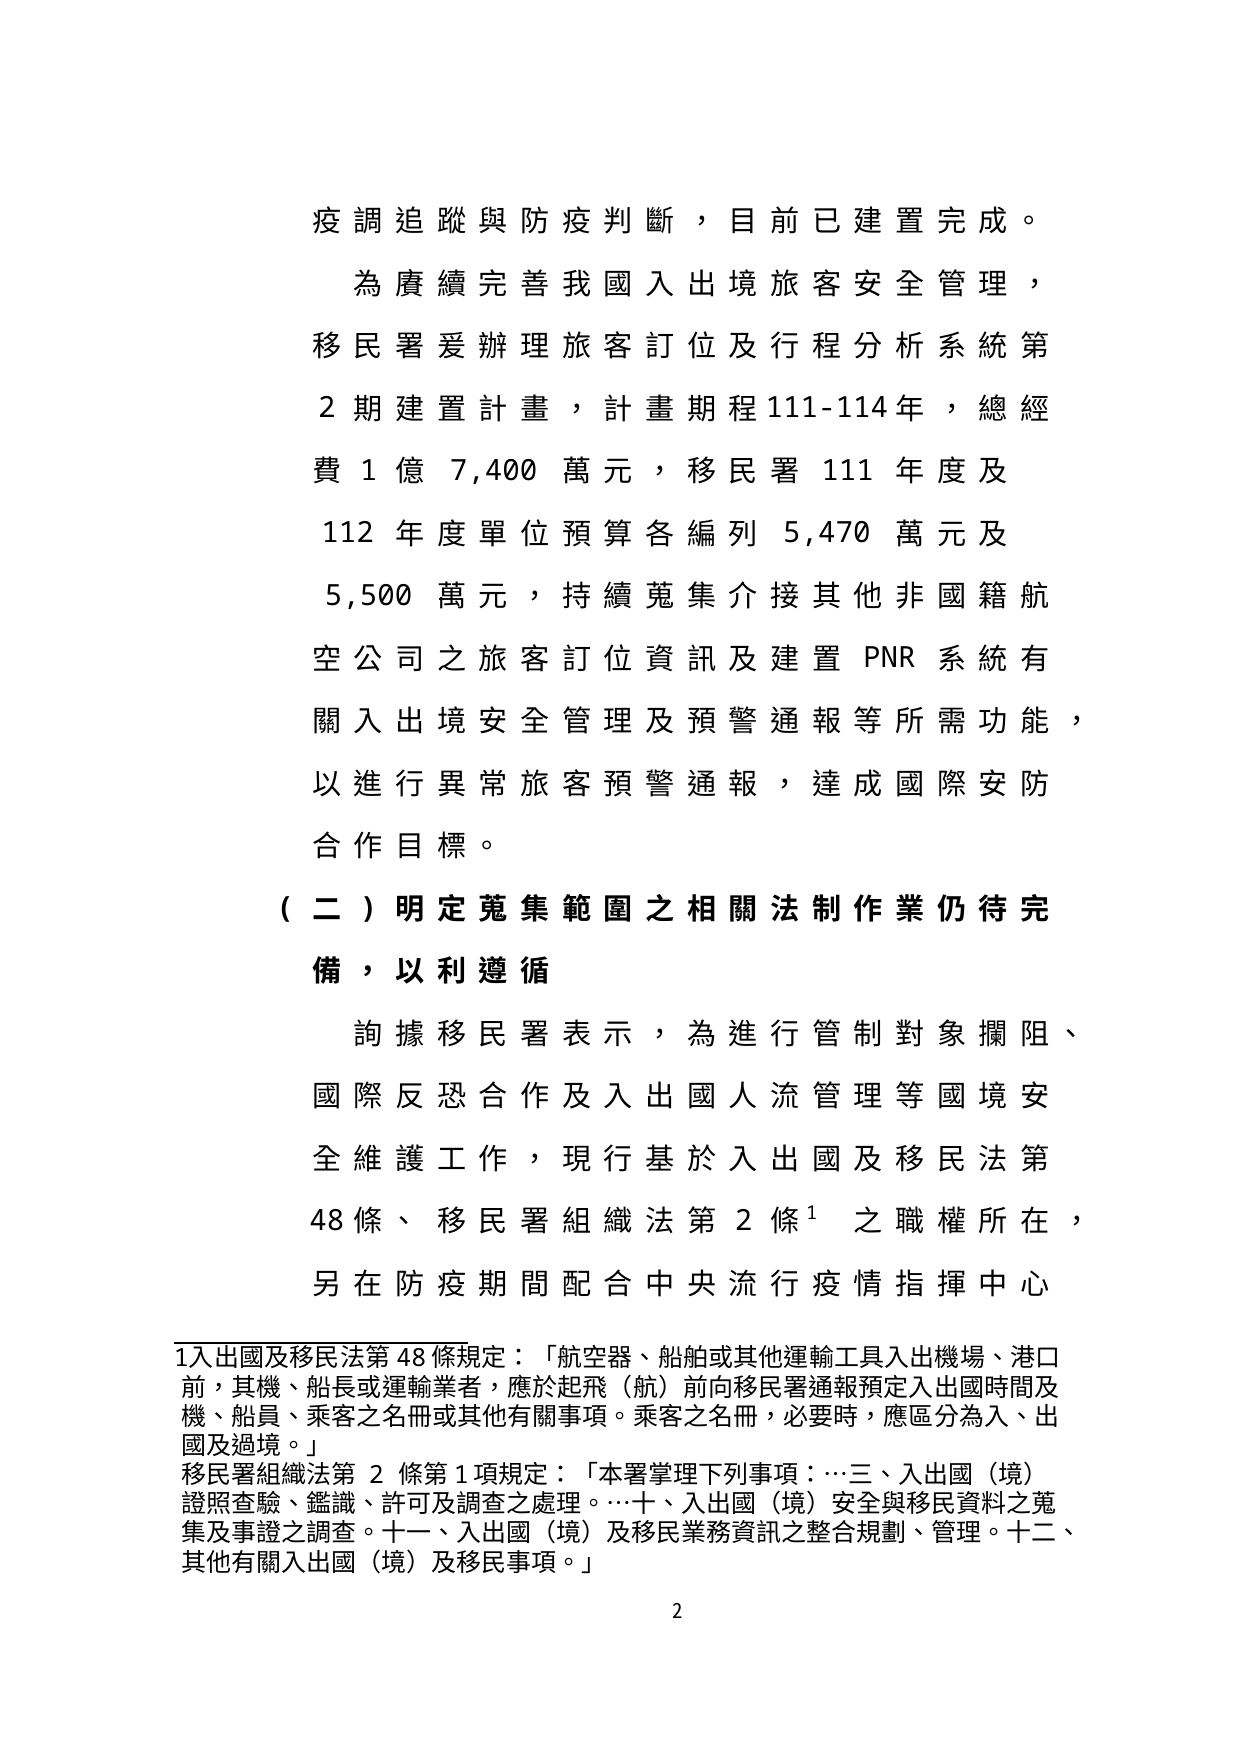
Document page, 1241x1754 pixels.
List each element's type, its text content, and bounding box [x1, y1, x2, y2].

text 入出國及移民法第48條規定：「航空器、船舶或其他運輸工具入出機場、港口前，其機、船長或運輸業者，應於起飛（航）前向移民署通報預定入出國時間及機、船員、乘客之名冊或其他有關事項。乘客之名冊，必要時，應區分為入、出國及過境。」 [174, 1343, 1063, 1460]
text (二)明定蒐集範圍之相關法制作業仍待完備，以利遵循 [240, 865, 1056, 990]
text 為賡續完善我國入出境旅客安全管理，移民署爰辦理旅客訂位及行程分析系統第2期建置計畫，計畫期程111-114年，總經費1億7,400萬元，移民署111年度及112年度單位預算各編列5,470萬元及5,500萬元，持續蒐集介接其他非國籍航空公司之旅客訂位資訊及建置PNR系統有關入出境安全管理及預警通報等所需功能，以進行異常旅客預警通報，達成國際安防合作目標。 [269, 240, 1056, 865]
text 移民署組織法第 2 條第1項規定：「本署掌理下列事項：…三、入出國（境）證照查驗、鑑識、許可及調查之處理。…十、入出國（境）安全與移民資料之蒐集及事證之調查。十一、入出國（境）及移民業務資訊之整合規劃、管理。十二、其他有關入出國（境）及移民事項。」 [181, 1460, 1063, 1577]
text 詢據移民署表示，為進行管制對象攔阻、國際反恐合作及入出國人流管理等國境安全維護工作，現行基於入出國及移民法第48條、移民署組織法第2條之職權所在，另在防疫期間配合中央流行疫情指揮中心實施辦法第3條疫情監測資訊之研判需要，且依個人資料保護法第20條第1項第2款及第4款規定於「為增進公共利益所必要」、「防止他人權益之重大危害」之原則下建置PNR系統。 [269, 990, 1056, 1302]
text 疫調追蹤與防疫判斷，目前已建置完成。 [269, 177, 1056, 240]
